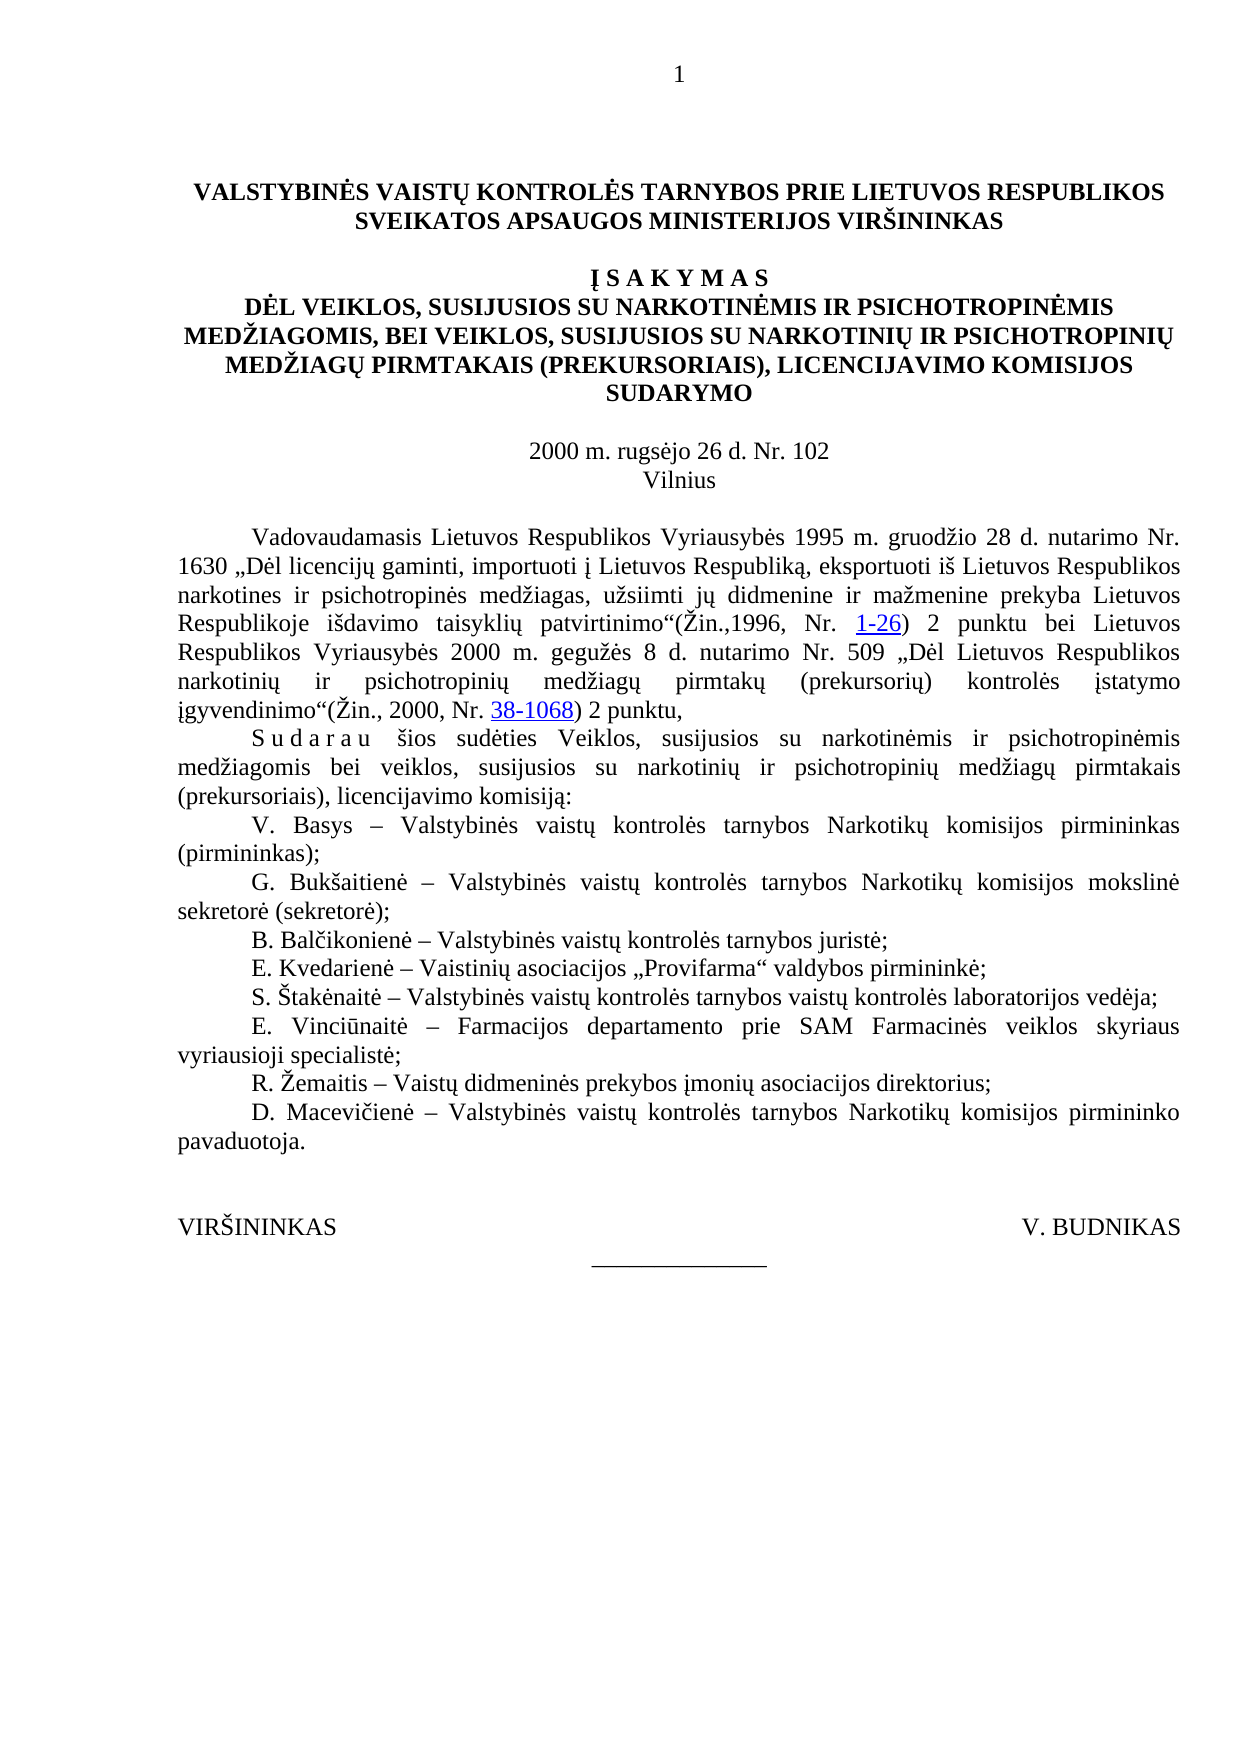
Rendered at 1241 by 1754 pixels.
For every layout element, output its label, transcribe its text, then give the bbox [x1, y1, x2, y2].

text B. Balčikonienė – Valstybinės vaistų kontrolės tarnybos juristė; [177, 925, 1181, 953]
text 2000 m. rugsėjo 26 d. Nr. 102 [177, 436, 1181, 465]
text Vadovaudamasis Lietuvos Respublikos Vyriausybės 1995 m. gruodžio 28 d. nutarimo Nr. 1630 „Dėl licencijų gaminti, importuoti į Lietuvos Respubliką, eksportuoti iš Lietuvos Respublikos narkotines ir psichotropinės medžiagas, užsiimti jų didmenine ir mažmenine prekyba Lietuvos Respublikoje išdavimo taisyklių patvirtinimo“(Žin.,1996, Nr. 1-26) 2 punktu bei Lietuvos Respublikos Vyriausybės 2000 m. gegužės 8 d. nutarimo Nr. 509 „Dėl Lietuvos Respublikos narkotinių ir psichotropinių medžiagų pirmtakų (prekursorių) kontrolės įstatymo įgyvendinimo“(Žin., 2000, Nr. 38-1068) 2 punktu, [177, 522, 1181, 723]
text Sudarau šios sudėties Veiklos, susijusios su narkotinėmis ir psichotropinėmis medžiagomis bei veiklos, susijusios su narkotinių ir psichotropinių medžiagų pirmtakais (prekursoriais), licencijavimo komisiją: [177, 723, 1181, 810]
text VIRŠININKAS V. BUDNIKAS [177, 1212, 1181, 1241]
text R. Žemaitis – Vaistų didmeninės prekybos įmonių asociacijos direktorius; [177, 1068, 1181, 1097]
text S. Štakėnaitė – Valstybinės vaistų kontrolės tarnybos vaistų kontrolės laboratorijos vedėja; [177, 982, 1181, 1011]
text D. Macevičienė – Valstybinės vaistų kontrolės tarnybos Narkotikų komisijos pirmininko pavaduotoja. [177, 1097, 1181, 1155]
text VALSTYBINĖS VAISTŲ KONTROLĖS TARNYBOS PRIE LIETUVOS RESPUBLIKOS SVEIKATOS APSAUGOS MINISTERIJOS VIRŠININKAS [177, 177, 1181, 235]
text DĖL VEIKLOS, SUSIJUSIOS SU NARKOTINĖMIS IR PSICHOTROPINĖMIS MEDŽIAGOMIS, BEI VEIKLOS, SUSIJUSIOS SU NARKOTINIŲ IR PSICHOTROPINIŲ MEDŽIAGŲ PIRMTAKAIS (PREKURSORIAIS), LICENCIJAVIMO KOMISIJOS SUDARYMO [177, 292, 1181, 407]
text Į S A K Y M A S [177, 263, 1181, 292]
text E. Vinciūnaitė – Farmacijos departamento prie SAM Farmacinės veiklos skyriaus vyriausioji specialistė; [177, 1011, 1181, 1068]
text ______________ [177, 1241, 1181, 1270]
text E. Kvedarienė – Vaistinių asociacijos „Provifarma“ valdybos pirmininkė; [177, 953, 1181, 982]
text Vilnius [177, 465, 1181, 493]
text V. Basys – Valstybinės vaistų kontrolės tarnybos Narkotikų komisijos pirmininkas (pirmininkas); [177, 810, 1181, 867]
text G. Bukšaitienė – Valstybinės vaistų kontrolės tarnybos Narkotikų komisijos mokslinė sekretorė (sekretorė); [177, 867, 1181, 925]
